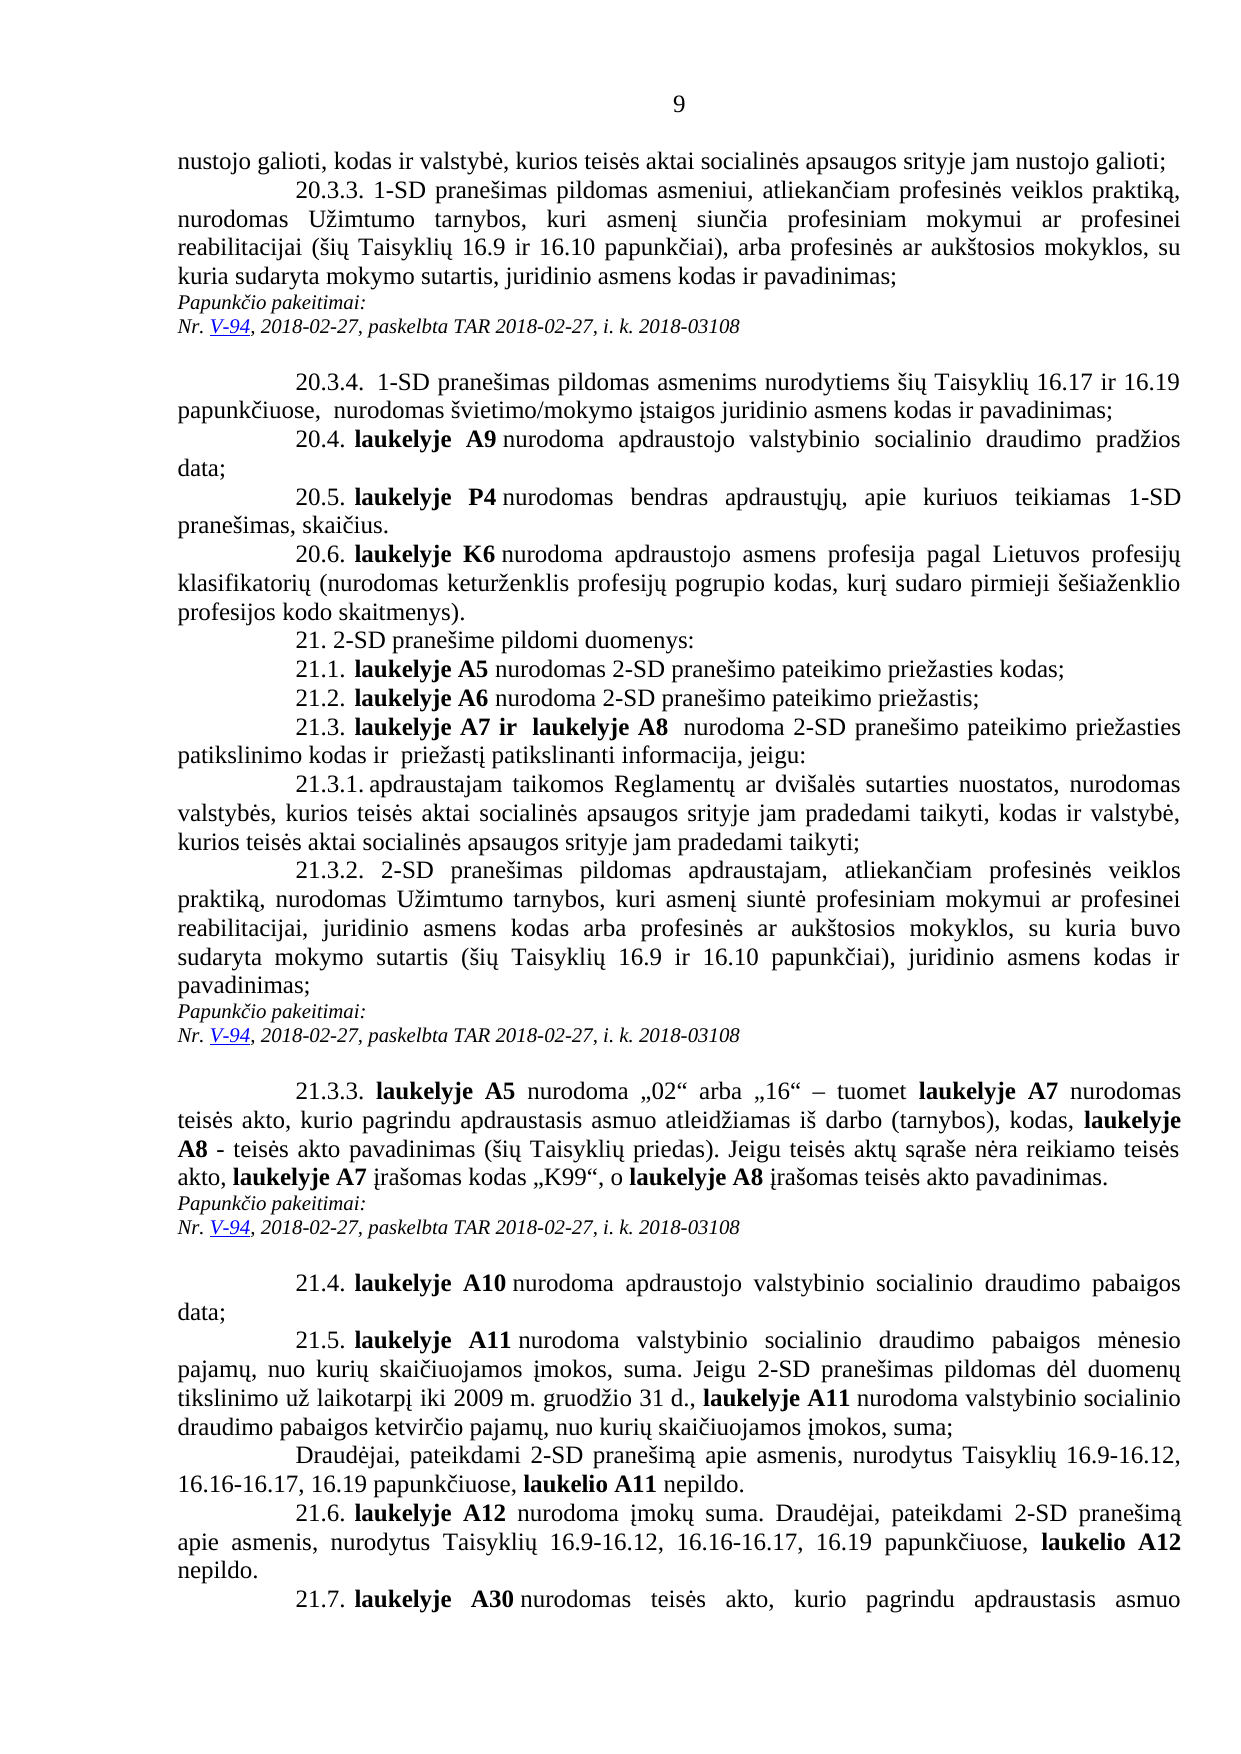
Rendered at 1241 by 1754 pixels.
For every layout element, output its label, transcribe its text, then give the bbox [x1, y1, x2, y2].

text 20.5. laukelyje P4 nurodomas bendras apdraustųjų, apie kuriuos teikiamas 1-SD pranešimas, skaičius. [177, 482, 1181, 539]
text 21.6. laukelyje A12 nurodoma įmokų suma. Draudėjai, pateikdami 2-SD pranešimą apie asmenis, nurodytus Taisyklių 16.9-16.12, 16.16-16.17, 16.19 papunkčiuose, laukelio A12 nepildo. [177, 1498, 1181, 1584]
text 20.3.4. 1-SD pranešimas pildomas asmenims nurodytiems šių Taisyklių 16.17 ir 16.19 papunkčiuose, nurodomas švietimo/mokymo įstaigos juridinio asmens kodas ir pavadinimas; [177, 367, 1181, 424]
text Papunkčio pakeitimai: [177, 999, 1181, 1023]
text Nr. V-94, 2018-02-27, paskelbta TAR 2018-02-27, i. k. 2018-03108 [177, 1023, 1181, 1047]
text 21.3.2. 2-SD pranešimas pildomas apdraustajam, atliekančiam profesinės veiklos praktiką, nurodomas Užimtumo tarnybos, kuri asmenį siuntė profesiniam mokymui ar profesinei reabilitacijai, juridinio asmens kodas arba profesinės ar aukštosios mokyklos, su kuria buvo sudaryta mokymo sutartis (šių Taisyklių 16.9 ir 16.10 papunkčiai), juridinio asmens kodas ir pavadinimas; [177, 856, 1181, 999]
text Draudėjai, pateikdami 2-SD pranešimą apie asmenis, nurodytus Taisyklių 16.9-16.12, 16.16-16.17, 16.19 papunkčiuose, laukelio A11 nepildo. [177, 1441, 1181, 1498]
text 20.6. laukelyje K6 nurodoma apdraustojo asmens profesija pagal Lietuvos profesijų klasifikatorių (nurodomas keturženklis profesijų pogrupio kodas, kurį sudaro pirmieji šešiaženklio profesijos kodo skaitmenys). [177, 539, 1181, 626]
text 21.2. laukelyje A6 nurodoma 2-SD pranešimo pateikimo priežastis; [177, 683, 1181, 712]
text Papunkčio pakeitimai: [177, 1191, 1181, 1215]
text 21. 2-SD pranešime pildomi duomenys: [177, 626, 1181, 654]
text 21.4. laukelyje A10 nurodoma apdraustojo valstybinio socialinio draudimo pabaigos data; [177, 1268, 1181, 1326]
text 20.3.3. 1-SD pranešimas pildomas asmeniui, atliekančiam profesinės veiklos praktiką, nurodomas Užimtumo tarnybos, kuri asmenį siunčia profesiniam mokymui ar profesinei reabilitacijai (šių Taisyklių 16.9 ir 16.10 papunkčiai), arba profesinės ar aukštosios mokyklos, su kuria sudaryta mokymo sutartis, juridinio asmens kodas ir pavadinimas; [177, 175, 1181, 290]
text Papunkčio pakeitimai: [177, 290, 1181, 314]
text 21.3.3. laukelyje A5 nurodoma „02“ arba „16“ – tuomet laukelyje A7 nurodomas teisės akto, kurio pagrindu apdraustasis asmuo atleidžiamas iš darbo (tarnybos), kodas, laukelyje A8 - teisės akto pavadinimas (šių Taisyklių priedas). Jeigu teisės aktų sąraše nėra reikiamo teisės akto, laukelyje A7 įrašomas kodas „K99“, o laukelyje A8 įrašomas teisės akto pavadinimas. [177, 1076, 1181, 1191]
text 21.1. laukelyje A5 nurodomas 2-SD pranešimo pateikimo priežasties kodas; [177, 654, 1181, 683]
text 21.3.1. apdraustajam taikomos Reglamentų ar dvišalės sutarties nuostatos, nurodomas valstybės, kurios teisės aktai socialinės apsaugos srityje jam pradedami taikyti, kodas ir valstybė, kurios teisės aktai socialinės apsaugos srityje jam pradedami taikyti; [177, 769, 1181, 856]
text 21.3. laukelyje A7 ir laukelyje A8 nurodoma 2-SD pranešimo pateikimo priežasties patikslinimo kodas ir priežastį patikslinanti informacija, jeigu: [177, 712, 1181, 769]
text 20.4. laukelyje A9 nurodoma apdraustojo valstybinio socialinio draudimo pradžios data; [177, 424, 1181, 482]
text Nr. V-94, 2018-02-27, paskelbta TAR 2018-02-27, i. k. 2018-03108 [177, 314, 1181, 338]
text nustojo galioti, kodas ir valstybė, kurios teisės aktai socialinės apsaugos srityje jam nustojo galioti; [177, 146, 1181, 175]
text 21.5. laukelyje A11 nurodoma valstybinio socialinio draudimo pabaigos mėnesio pajamų, nuo kurių skaičiuojamos įmokos, suma. Jeigu 2-SD pranešimas pildomas dėl duomenų tikslinimo už laikotarpį iki 2009 m. gruodžio 31 d., laukelyje A11 nurodoma valstybinio socialinio draudimo pabaigos ketvirčio pajamų, nuo kurių skaičiuojamos įmokos, suma; [177, 1326, 1181, 1441]
text Nr. V-94, 2018-02-27, paskelbta TAR 2018-02-27, i. k. 2018-03108 [177, 1215, 1181, 1239]
text 21.7. laukelyje A30 nurodomas teisės akto, kurio pagrindu apdraustasis asmuo [177, 1584, 1181, 1613]
